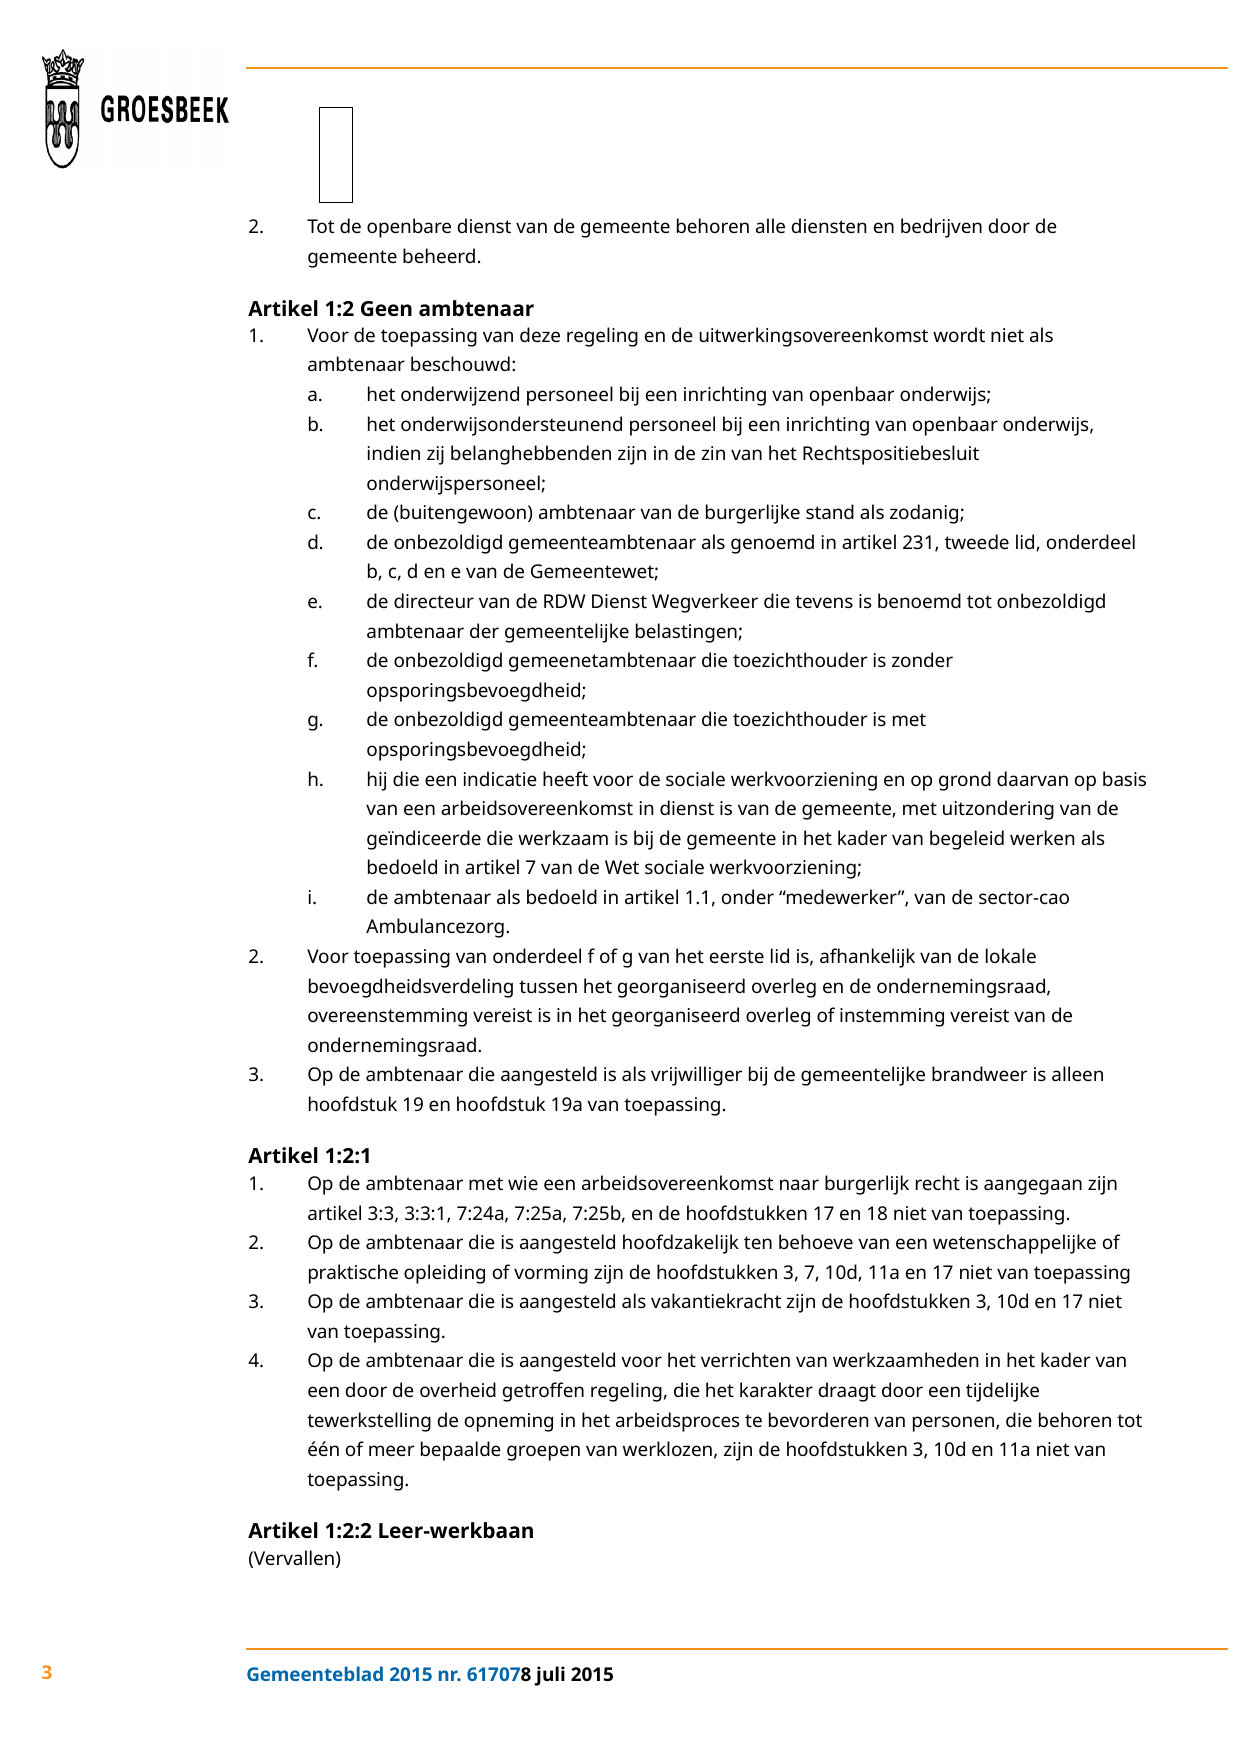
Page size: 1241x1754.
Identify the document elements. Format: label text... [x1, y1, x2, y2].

list Op de ambtenaar die is aangesteld voor het verrichten van werkzaamheden in het kader van een door de overheid getroffen regeling, die het karakter draagt door een tijdelijke tewerkstelling de opneming in het arbeidsproces te bevorderen van personen, die behoren tot één of meer bepaalde groepen van werklozen, zijn de hoofdstukken 3, 10d en 11a niet van toepassing. [248, 1348, 1152, 1492]
list de onbezoldigd gemeenteambtenaar als genoemd in artikel 231, tweede lid, onderdeel b, c, d en e van de Gemeentewet; [307, 529, 1152, 584]
list Op de ambtenaar met wie een arbeidsovereenkomst naar burgerlijk recht is aangegaan zijn artikel 3:3, 3:3:1, 7:24a, 7:25a, 7:25b, en de hoofdstukken 17 en 18 niet van toepassing. [248, 1170, 1152, 1225]
list het onderwijsondersteunend personeel bij een inrichting van openbaar onderwijs, indien zij belanghebbenden zijn in de zin van het Rechtspositiebesluit onderwijspersoneel; [307, 411, 1152, 496]
list Op de ambtenaar die aangesteld is als vrijwilliger bij de gemeentelijke brandweer is alleen hoofdstuk 19 en hoofdstuk 19a van toepassing. [248, 1062, 1152, 1117]
list de onbezoldigd gemeenetambtenaar die toezichthouder is zonder opsporingsbevoegdheid; [307, 647, 1152, 703]
list Tot de openbare dienst van de gemeente behoren alle diensten en bedrijven door de gemeente beheerd. [248, 214, 1152, 269]
text Artikel 1:2:1 [248, 1142, 1152, 1170]
list Voor toepassing van onderdeel f of g van het eerste lid is, afhankelijk van de lokale bevoegdheidsverdeling tussen het georganiseerd overleg en de ondernemingsraad, overeenstemming vereist is in het georganiseerd overleg of instemming vereist van de ondernemingsraad. [248, 943, 1152, 1058]
text Artikel 1:2:2 Leer-werkbaan [248, 1516, 1152, 1545]
list Op de ambtenaar die is aangesteld hoofdzakelijk ten behoeve van een wetenschappelijke of praktische opleiding of vorming zijn de hoofdstukken 3, 7, 10d, 11a en 17 niet van toepassing [248, 1229, 1152, 1284]
list de directeur van de RDW Dienst Wegverkeer die tevens is benoemd tot onbezoldigd ambtenaar der gemeentelijke belastingen; [307, 588, 1152, 644]
list het onderwijzend personeel bij een inrichting van openbaar onderwijs; [307, 381, 1152, 407]
list Op de ambtenaar die is aangesteld als vakantiekracht zijn de hoofdstukken 3, 10d en 17 niet van toepassing. [248, 1288, 1152, 1344]
list de ambtenaar als bedoeld in artikel 1.1, onder “medewerker”, van de sector-cao Ambulancezorg. [307, 884, 1152, 939]
picture [41, 47, 231, 172]
list de onbezoldigd gemeenteambtenaar die toezichthouder is met opsporingsbevoegdheid; [307, 707, 1152, 762]
list Voor de toepassing van deze regeling en de uitwerkingsovereenkomst wordt niet als ambtenaar beschouwd: [248, 322, 1152, 377]
text Artikel 1:2 Geen ambtenaar [248, 294, 1152, 322]
list de (buitengewoon) ambtenaar van de burgerlijke stand als zodanig; [307, 499, 1152, 525]
text (Vervallen) [248, 1545, 1152, 1571]
list hij die een indicatie heeft voor de sociale werkvoorziening en op grond daarvan op basis van een arbeidsovereenkomst in dienst is van de gemeente, met uitzondering van de geïndiceerde die werkzaam is bij de gemeente in het kader van begeleid werken als bedoeld in artikel 7 van de Wet sociale werkvoorziening; [307, 766, 1152, 880]
